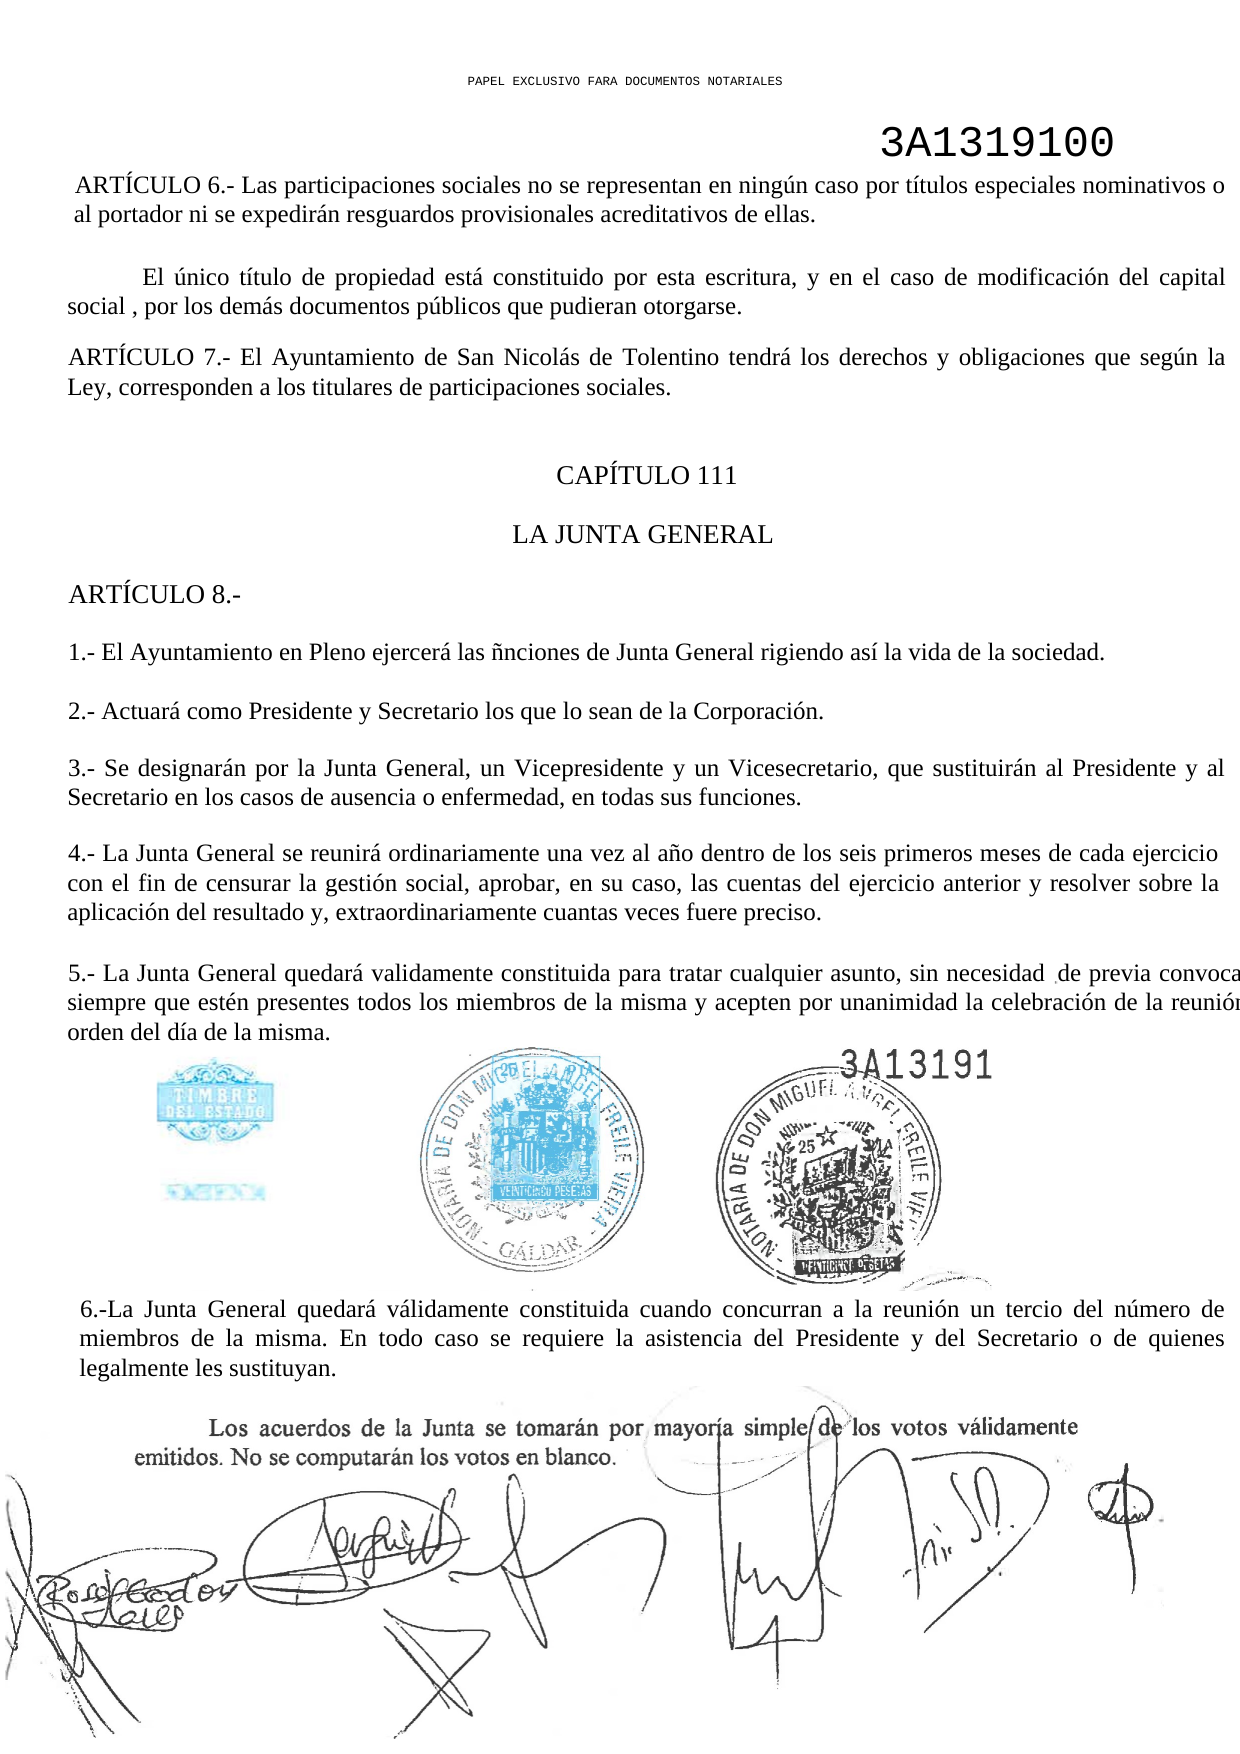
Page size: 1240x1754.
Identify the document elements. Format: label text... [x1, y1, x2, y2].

subtitle ARTÍCULO 8.- [68, 578, 1228, 609]
text El único título de propiedad está constituido por esta escritura, y en el caso de modificación del capital social , por los demás documentos públicos que pudieran otorgarse. [67, 262, 1227, 320]
text ARTÍCULO 7.- El Ayuntamiento de San Nicolás de Tolentino tendrá los derechos y obligaciones que según la Ley, corresponden a los titulares de participaciones sociales. [67, 342, 1227, 400]
text 6.-La Junta General quedará válidamente constituida cuando concurran a la reunión un tercio del número de miembros de la misma. En todo caso se requiere la asistencia del Presidente y del Secretario o de quienes legalmente les sustituyan. [79, 1294, 1227, 1382]
text CAPÍTULO 111 [67, 459, 1227, 490]
text 5.- La Junta General quedará validamente constituida para tratar cualquier asunto, sin necesidad de previa convocatoria, siempre que estén presentes todos los miembros de la misma y acepten por unanimidad la celebración de la reunión y el orden del día de la misma. [67, 958, 1240, 1046]
text 1.- El Ayuntamiento en Pleno ejercerá las ñnciones de Junta General rigiendo así la vida de la sociedad. [67, 637, 1227, 666]
text 4.- La Junta General se reunirá ordinariamente una vez al año dentro de los seis primeros meses de cada ejercicio con el fin de censurar la gestión social, aprobar, en su caso, las cuentas del ejercicio anterior y resolver sobre la aplicación del resultado y, extraordinariamente cuantas veces fuere preciso. [67, 838, 1220, 926]
text ARTÍCULO 6.- Las participaciones sociales no se representan en ningún caso por títulos especiales nominativos o al portador ni se expedirán resguardos provisionales acreditativos de ellas. [73, 170, 1227, 228]
text 2.- Actuará como Presidente y Secretario los que lo sean de la Corporación. [67, 696, 1227, 724]
text 3.- Se designarán por la Junta General, un Vicepresidente y un Vicesecretario, que sustituirán al Presidente y al Secretario en los casos de ausencia o enfermedad, en todas sus funciones. [67, 753, 1227, 811]
text LA JUNTA GENERAL [67, 518, 1219, 550]
